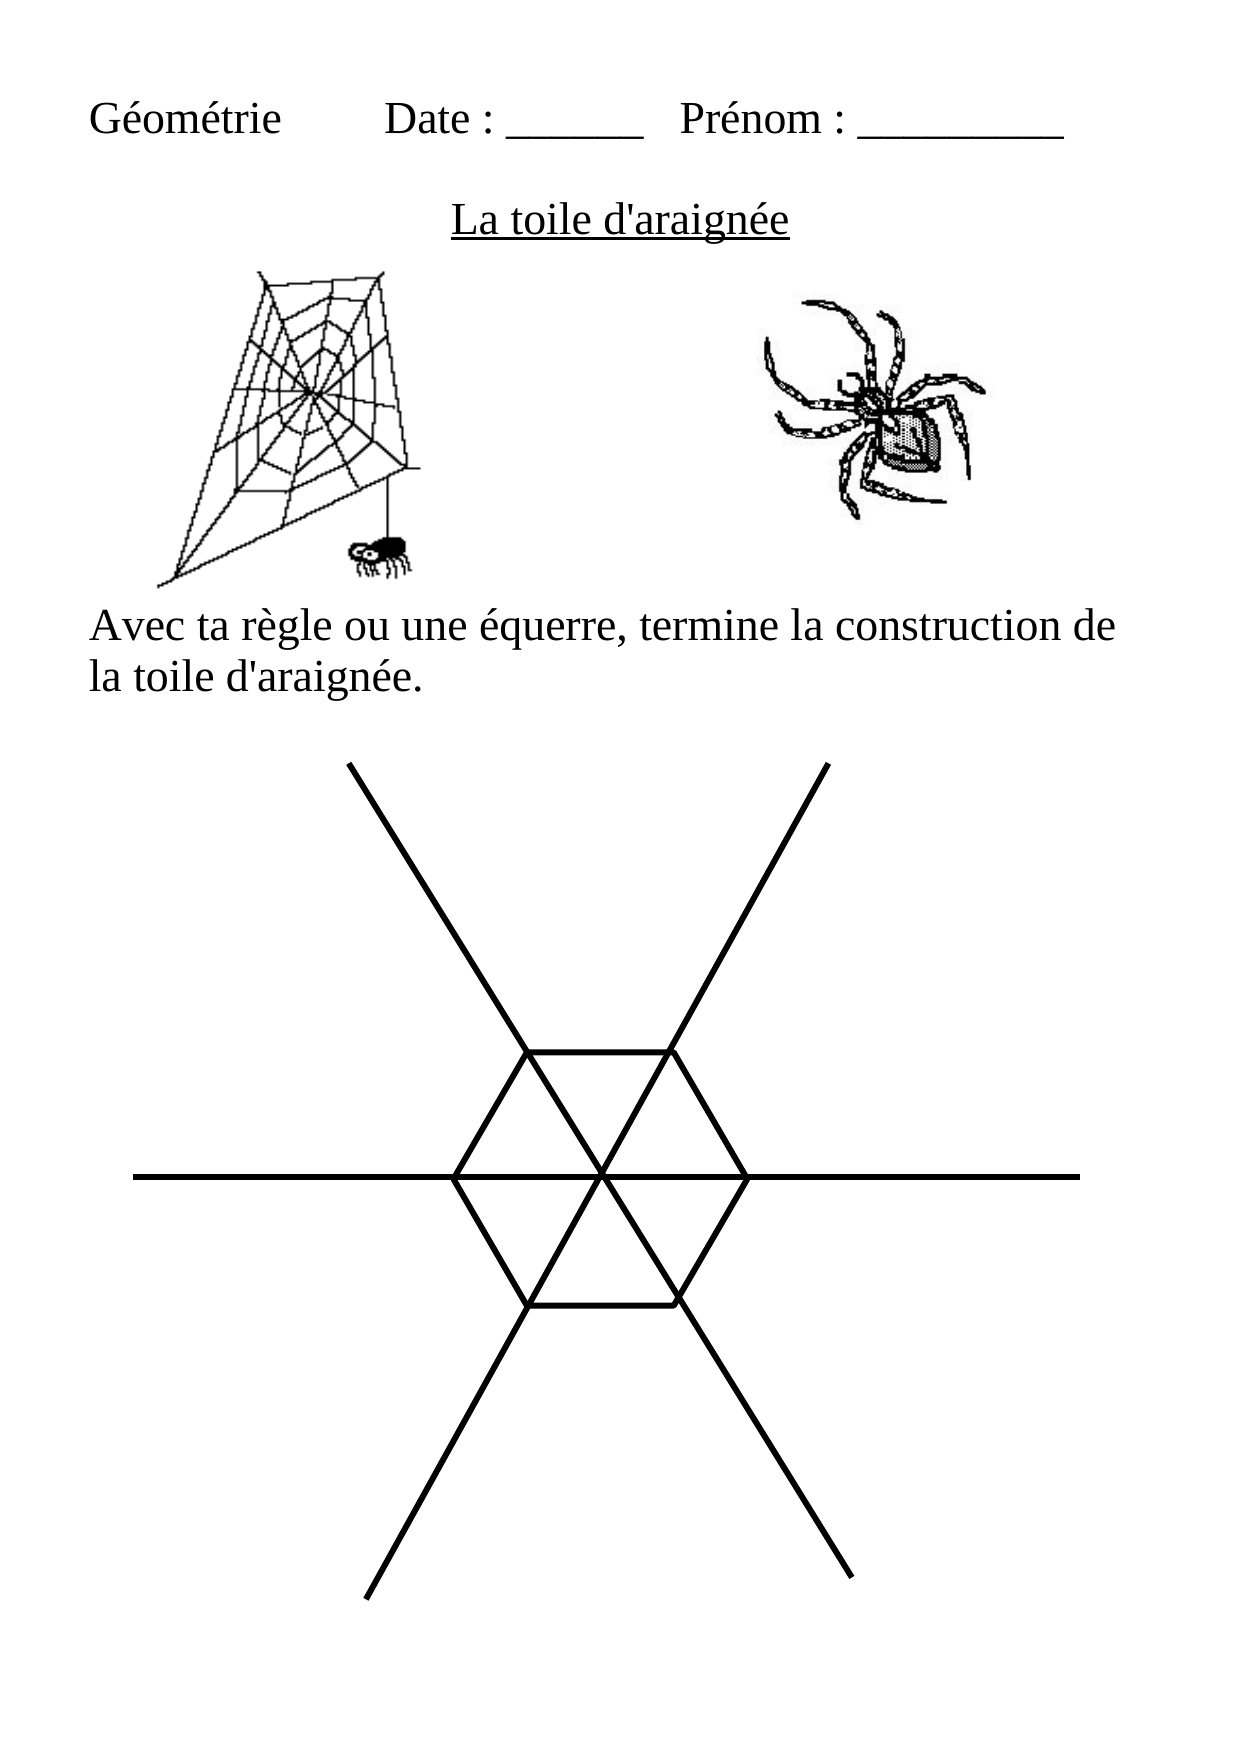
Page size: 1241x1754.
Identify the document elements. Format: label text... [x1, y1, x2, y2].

text La toile d'araignée [88, 194, 1152, 244]
text Géométrie Date : ______ Prénom : _________ [88, 92, 1152, 143]
picture [90, 253, 438, 598]
picture [745, 282, 1004, 526]
text Avec ta règle ou une équerre, termine la construction de la toile d'araignée. [88, 599, 1152, 701]
